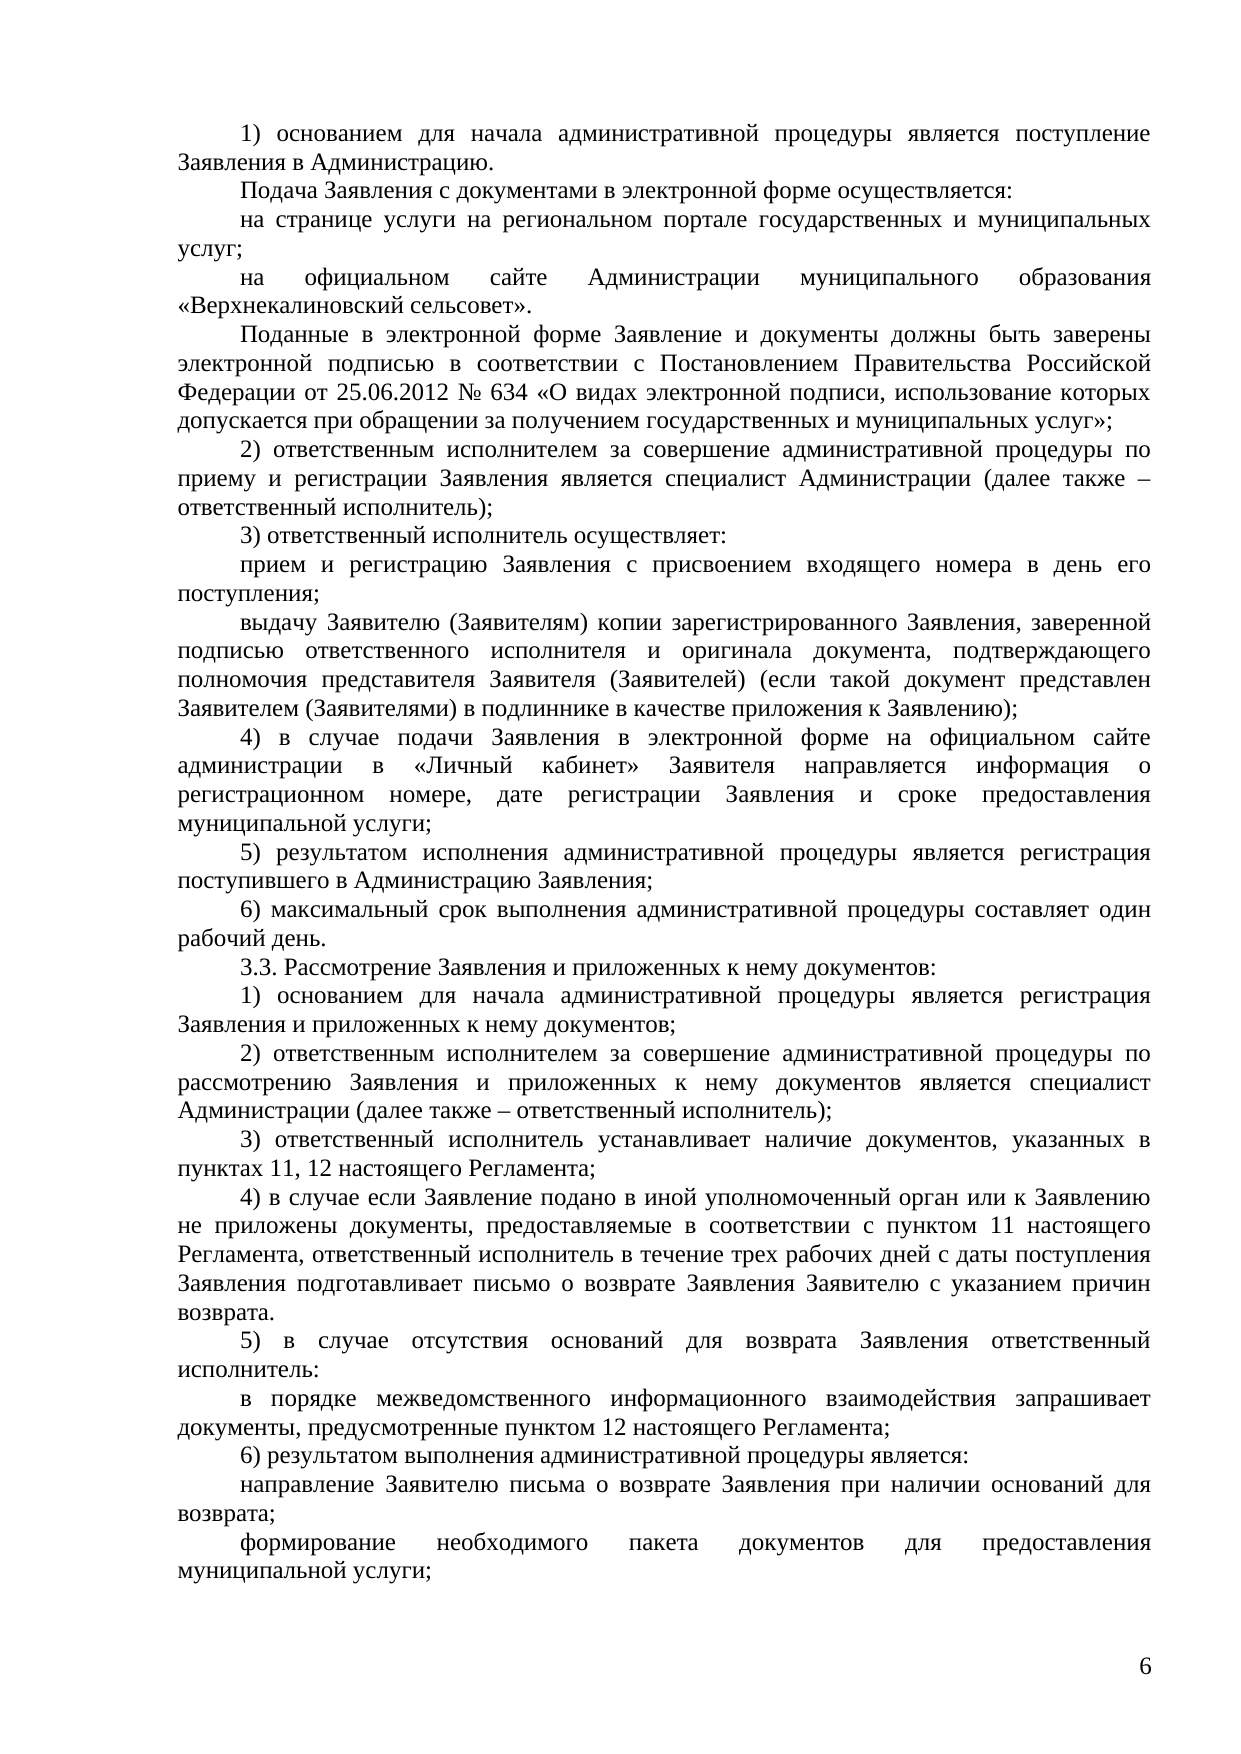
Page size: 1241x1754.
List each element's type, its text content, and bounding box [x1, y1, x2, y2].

text 5) результатом исполнения административной процедуры является регистрация поступившего в Администрацию Заявления; [177, 837, 1152, 894]
text 6) максимальный срок выполнения административной процедуры составляет один рабочий день. [177, 894, 1152, 952]
text Поданные в электронной форме Заявление и документы должны быть заверены электронной подписью в соответствии с Постановлением Правительства Российской Федерации от 25.06.2012 № 634 «О видах электронной подписи, использование которых допускается при обращении за получением государственных и муниципальных услуг»; [177, 319, 1152, 434]
text прием и регистрацию Заявления с присвоением входящего номера в день его поступления; [177, 549, 1152, 607]
text 4) в случае подачи Заявления в электронной форме на официальном сайте администрации в «Личный кабинет» Заявителя направляется информация о регистрационном номере, дате регистрации Заявления и сроке предоставления муниципальной услуги; [177, 722, 1152, 837]
text в порядке межведомственного информационного взаимодействия запрашивает документы, предусмотренные пунктом 12 настоящего Регламента; [177, 1383, 1152, 1441]
text 5) в случае отсутствия оснований для возврата Заявления ответственный исполнитель: [177, 1326, 1152, 1383]
text 1) основанием для начала административной процедуры является регистрация Заявления и приложенных к нему документов; [177, 981, 1152, 1038]
text Подача Заявления с документами в электронной форме осуществляется: [177, 176, 1152, 204]
text выдачу Заявителю (Заявителям) копии зарегистрированного Заявления, заверенной подписью ответственного исполнителя и оригинала документа, подтверждающего полномочия представителя Заявителя (Заявителей) (если такой документ представлен Заявителем (Заявителями) в подлиннике в качестве приложения к Заявлению); [177, 607, 1152, 722]
text направление Заявителю письма о возврате Заявления при наличии оснований для возврата; [177, 1469, 1152, 1527]
text 3.3. Рассмотрение Заявления и приложенных к нему документов: [177, 952, 1152, 981]
text 4) в случае если Заявление подано в иной уполномоченный орган или к Заявлению не приложены документы, предоставляемые в соответствии с пунктом 11 настоящего Регламента, ответственный исполнитель в течение трех рабочих дней с даты поступления Заявления подготавливает письмо о возврате Заявления Заявителю с указанием причин возврата. [177, 1182, 1152, 1326]
text 3) ответственный исполнитель осуществляет: [177, 521, 1152, 549]
text 2) ответственным исполнителем за совершение административной процедуры по приему и регистрации Заявления является специалист Администрации (далее также – ответственный исполнитель); [177, 434, 1152, 521]
text формирование необходимого пакета документов для предоставления муниципальной услуги; [177, 1527, 1152, 1584]
text на странице услуги на региональном портале государственных и муниципальных услуг; [177, 204, 1152, 262]
text на официальном сайте Администрации муниципального образования «Верхнекалиновский сельсовет». [177, 262, 1152, 319]
text 2) ответственным исполнителем за совершение административной процедуры по рассмотрению Заявления и приложенных к нему документов является специалист Администрации (далее также – ответственный исполнитель); [177, 1038, 1152, 1124]
text 3) ответственный исполнитель устанавливает наличие документов, указанных в пунктах 11, 12 настоящего Регламента; [177, 1124, 1152, 1182]
text 1) основанием для начала административной процедуры является поступление Заявления в Администрацию. [177, 118, 1152, 176]
text 6) результатом выполнения административной процедуры является: [177, 1441, 1152, 1469]
